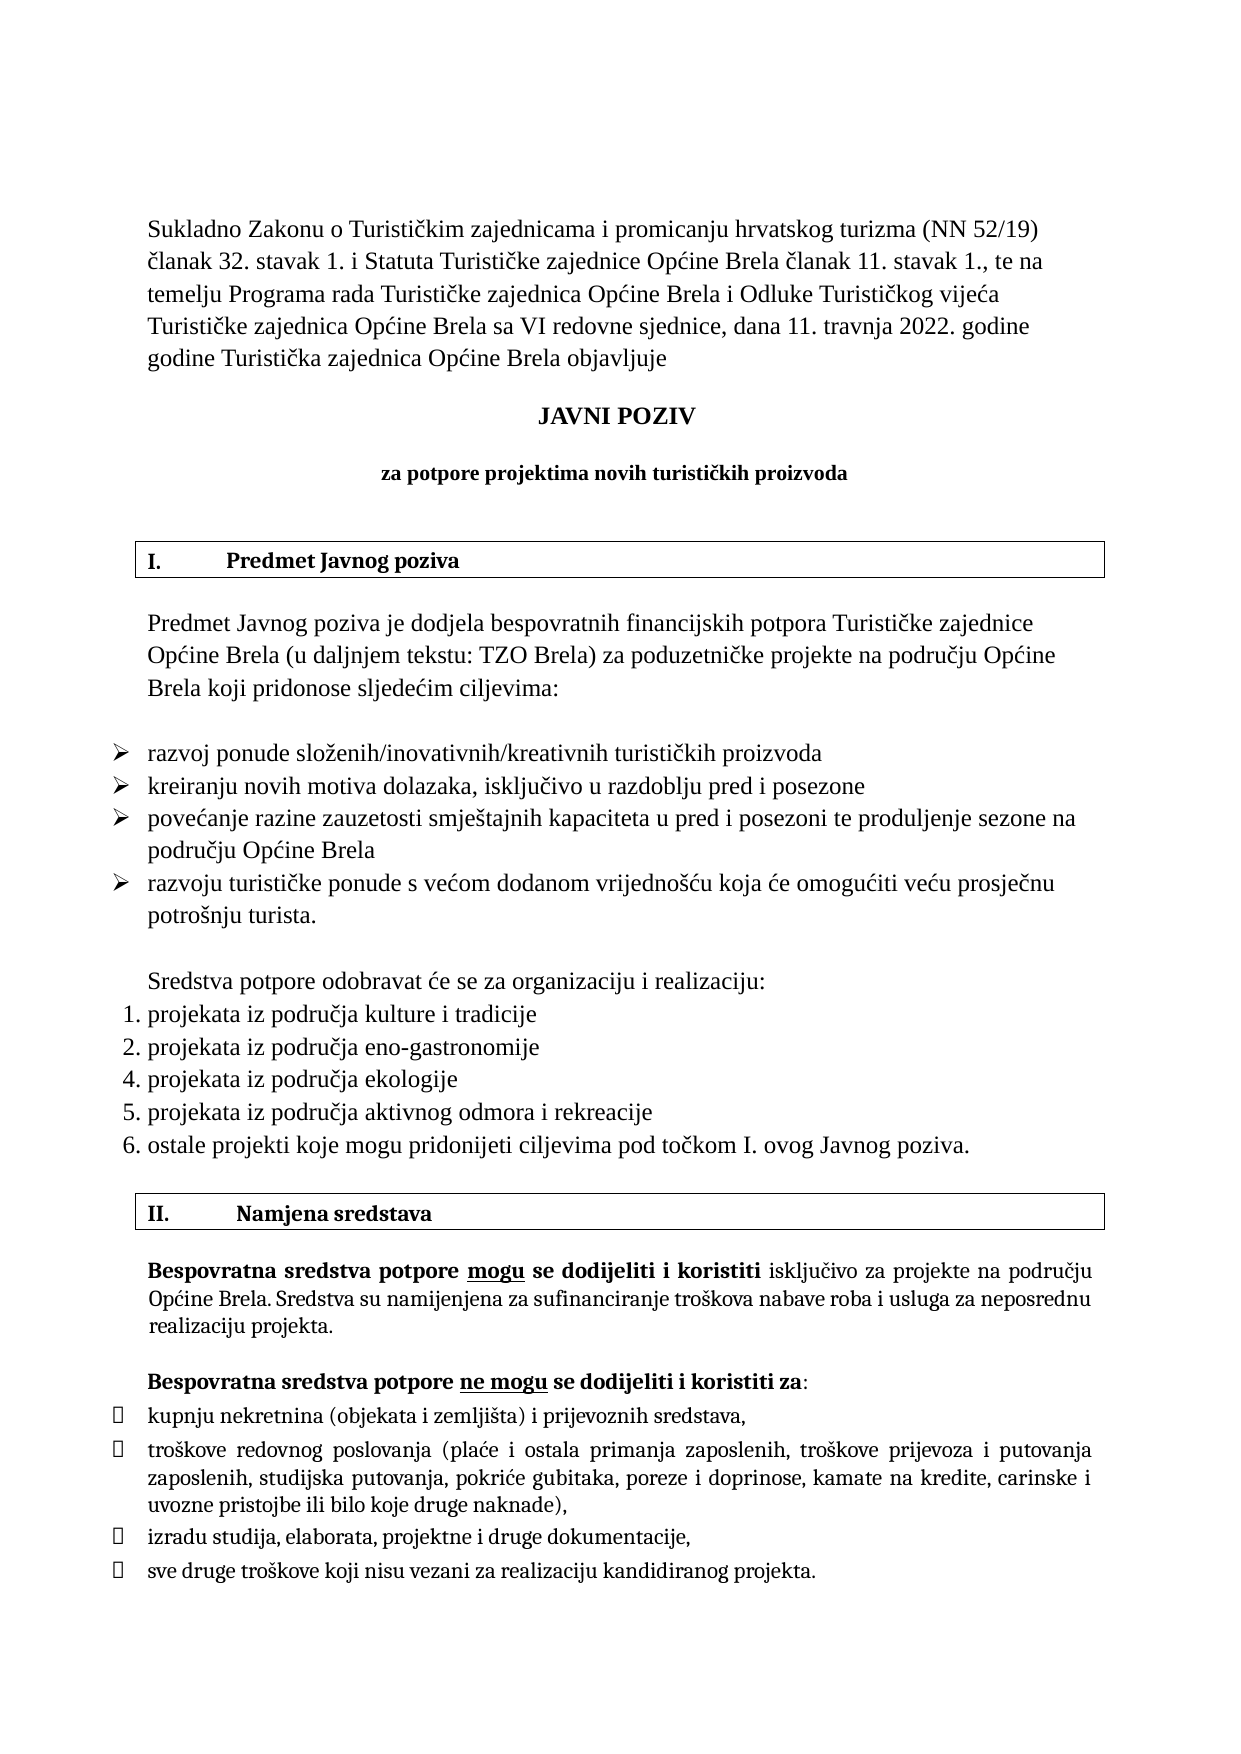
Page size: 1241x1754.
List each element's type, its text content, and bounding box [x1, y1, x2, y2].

text Bespovratna sredstva potpore ne mogu se dodijeliti i koristiti za: [147, 1369, 1093, 1396]
list izradu studija, elaborata, projektne i druge dokumentacije, [111, 1520, 1093, 1552]
list projekata iz područja eno-gastronomije [122, 1032, 1093, 1061]
table_header [206, 1194, 236, 1229]
list projekata iz područja aktivnog odmora i rekreacije [122, 1097, 1093, 1126]
table_header Namjena sredstava [236, 1194, 1104, 1229]
list razvoju turističke ponude s većom dodanom vrijednošću koja će omogućiti veću prosječnu potrošnju turista. [111, 868, 1093, 929]
text za potpore projektima novih turističkih proizvoda [147, 460, 1092, 486]
list sve druge troškove koji nisu vezani za realizaciju kandidiranog projekta. [111, 1554, 1093, 1585]
text JAVNI POZIV [147, 401, 1092, 430]
table_header Predmet Javnog poziva [221, 542, 1104, 577]
list razvoj ponude složenih/inovativnih/kreativnih turističkih proizvoda [111, 738, 1093, 767]
list kupnju nekretnina (objekata i zemljišta) i prijevoznih sredstava, [111, 1399, 1093, 1430]
text Sredstva potpore odobravat će se za organizaciju i realizaciju: [147, 966, 1093, 995]
list troškove redovnog poslovanja (plaće i ostala primanja zaposlenih, troškove prijevoza i putovanja zaposlenih, studijska putovanja, pokriće gubitaka, poreze i doprinose, kamate na kredite, carinske i uvozne pristojbe ili bilo koje druge naknade), [111, 1433, 1093, 1518]
list kreiranju novih motiva dolazaka, isključivo u razdoblju pred i posezone [111, 771, 1093, 799]
list ostale projekti koje mogu pridonijeti ciljevima pod točkom I. ovog Javnog poziva. [122, 1130, 1093, 1159]
table_header II. [136, 1194, 206, 1229]
text Sukladno Zakonu o Turističkim zajednicama i promicanju hrvatskog turizma (NN 52/19) članak 32. stavak 1. i Statuta Turističke zajednice Općine Brela članak 11. stavak 1., te na temelju Programa rada Turističke zajednica Općine Brela i Odluke Turističkog vijeća Turističke zajednica Općine Brela sa VI redovne sjednice, dana 11. travnja 2022. godine godine Turistička zajednica Općine Brela objavljuje [147, 214, 1093, 372]
table_header I. [136, 542, 221, 577]
text Bespovratna sredstva potpore mogu se dodijeliti i koristiti isključivo za projekte na području Općine Brela. Sredstva su namijenjena za sufinanciranje troškova nabave roba i usluga za neposrednu realizaciju projekta. [147, 1258, 1093, 1339]
list projekata iz područja ekologije [122, 1064, 1093, 1093]
text Predmet Javnog poziva je dodjela bespovratnih financijskih potpora Turističke zajednice Općine Brela (u daljnjem tekstu: TZO Brela) za poduzetničke projekte na području Općine Brela koji pridonose sljedećim ciljevima: [147, 608, 1093, 701]
list projekata iz područja kulture i tradicije [122, 999, 1093, 1028]
list povećanje razine zauzetosti smještajnih kapaciteta u pred i posezoni te produljenje sezone na području Općine Brela [111, 803, 1093, 864]
